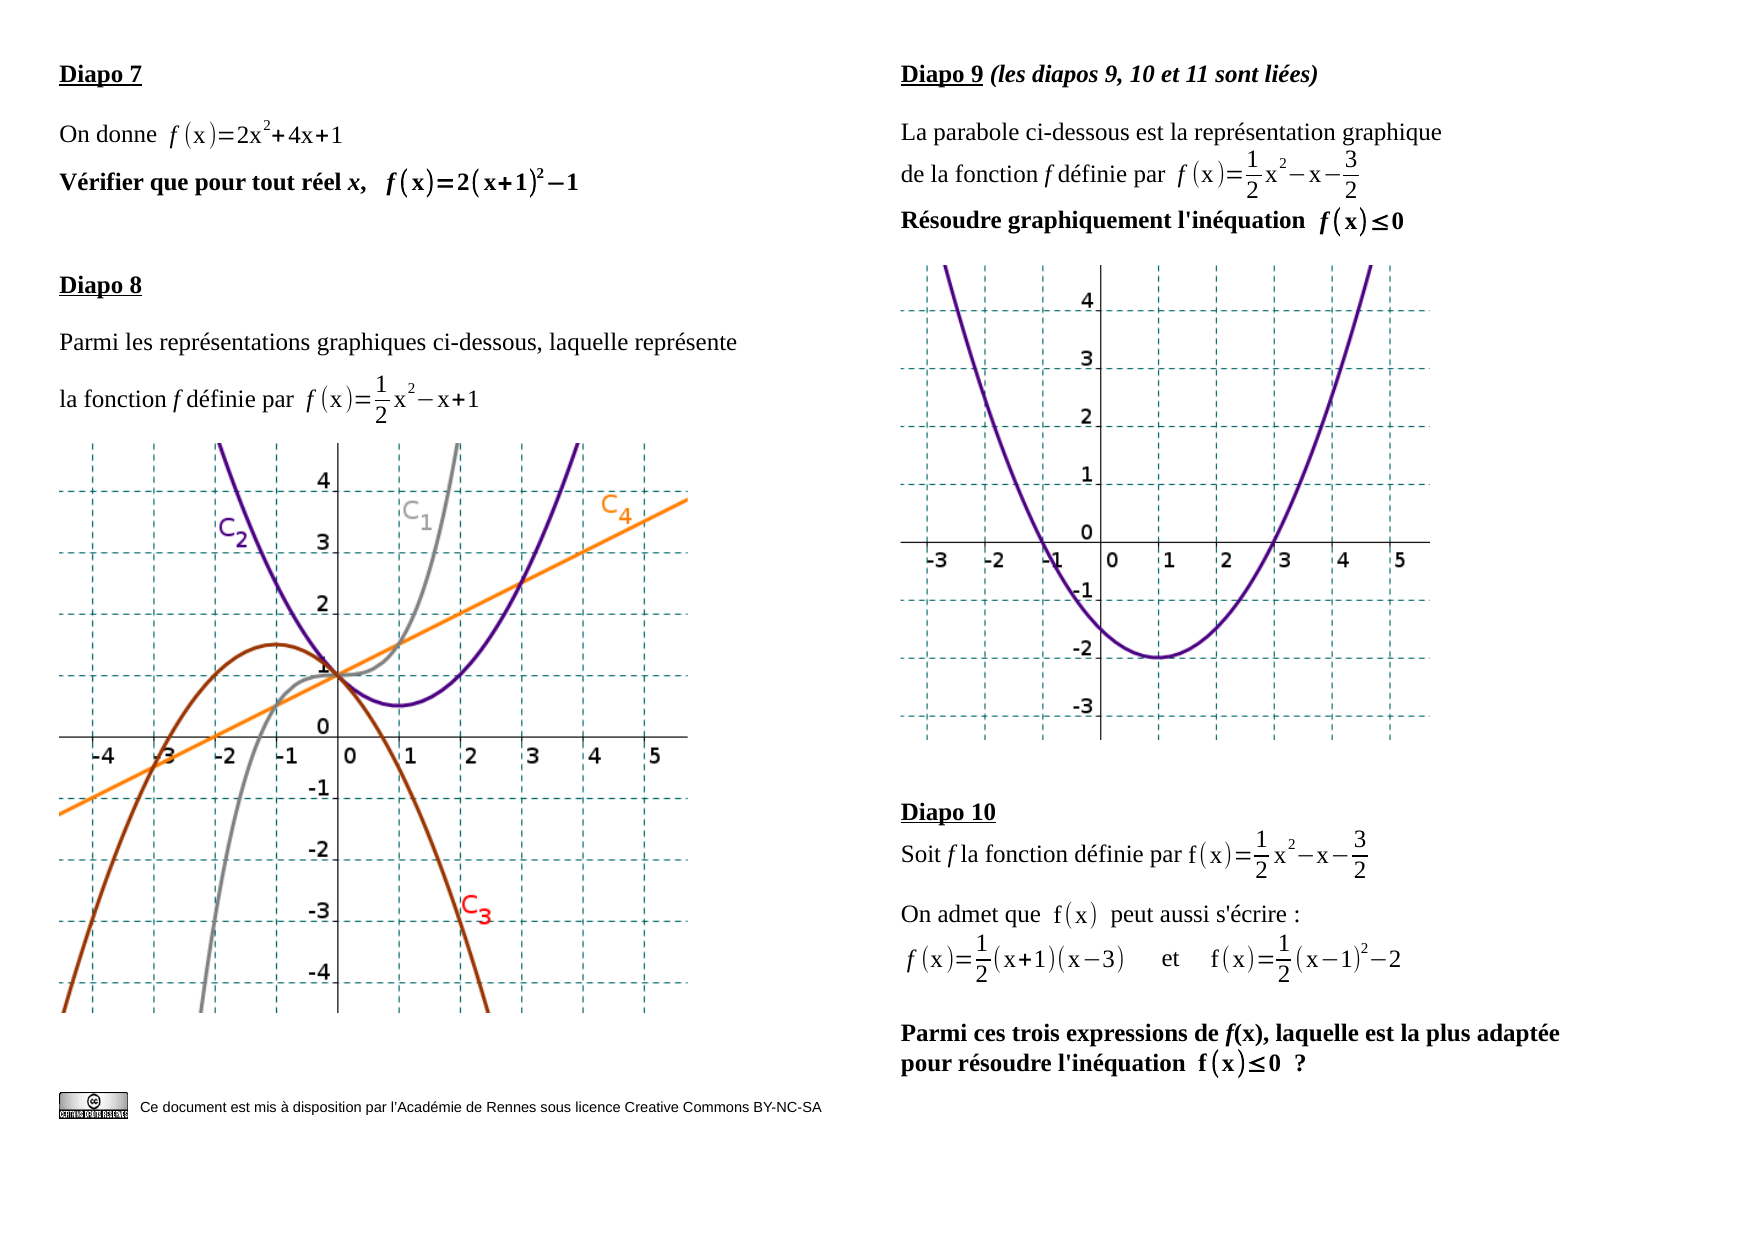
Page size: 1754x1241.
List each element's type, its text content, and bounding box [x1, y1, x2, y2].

text La parabole ci-dessous est la représentation graphique de la fonction f définie par Résoudre graphiquement l'inéquation [901, 117, 1695, 266]
text Soit f la fonction définie par [901, 826, 1695, 885]
text On admet que peut aussi s'écrire : et Parmi ces trois expressions de f(x), laquelle est la plus adaptée pour résoudre l'inéquation ? [901, 899, 1695, 1079]
picture [59, 1092, 128, 1119]
text On donne Vérifier que pour tout réel x, [59, 117, 853, 198]
picture [900, 265, 1430, 740]
text Diapo 9 (les diapos 9, 10 et 11 sont liées) [901, 59, 1695, 117]
text Diapo 7 [59, 59, 853, 88]
text Diapo 10 [901, 797, 1695, 826]
text Diapo 8 [59, 270, 853, 327]
picture [59, 443, 688, 1013]
text Parmi les représentations graphiques ci-dessous, laquelle représente la fonction f définie par [59, 327, 853, 429]
